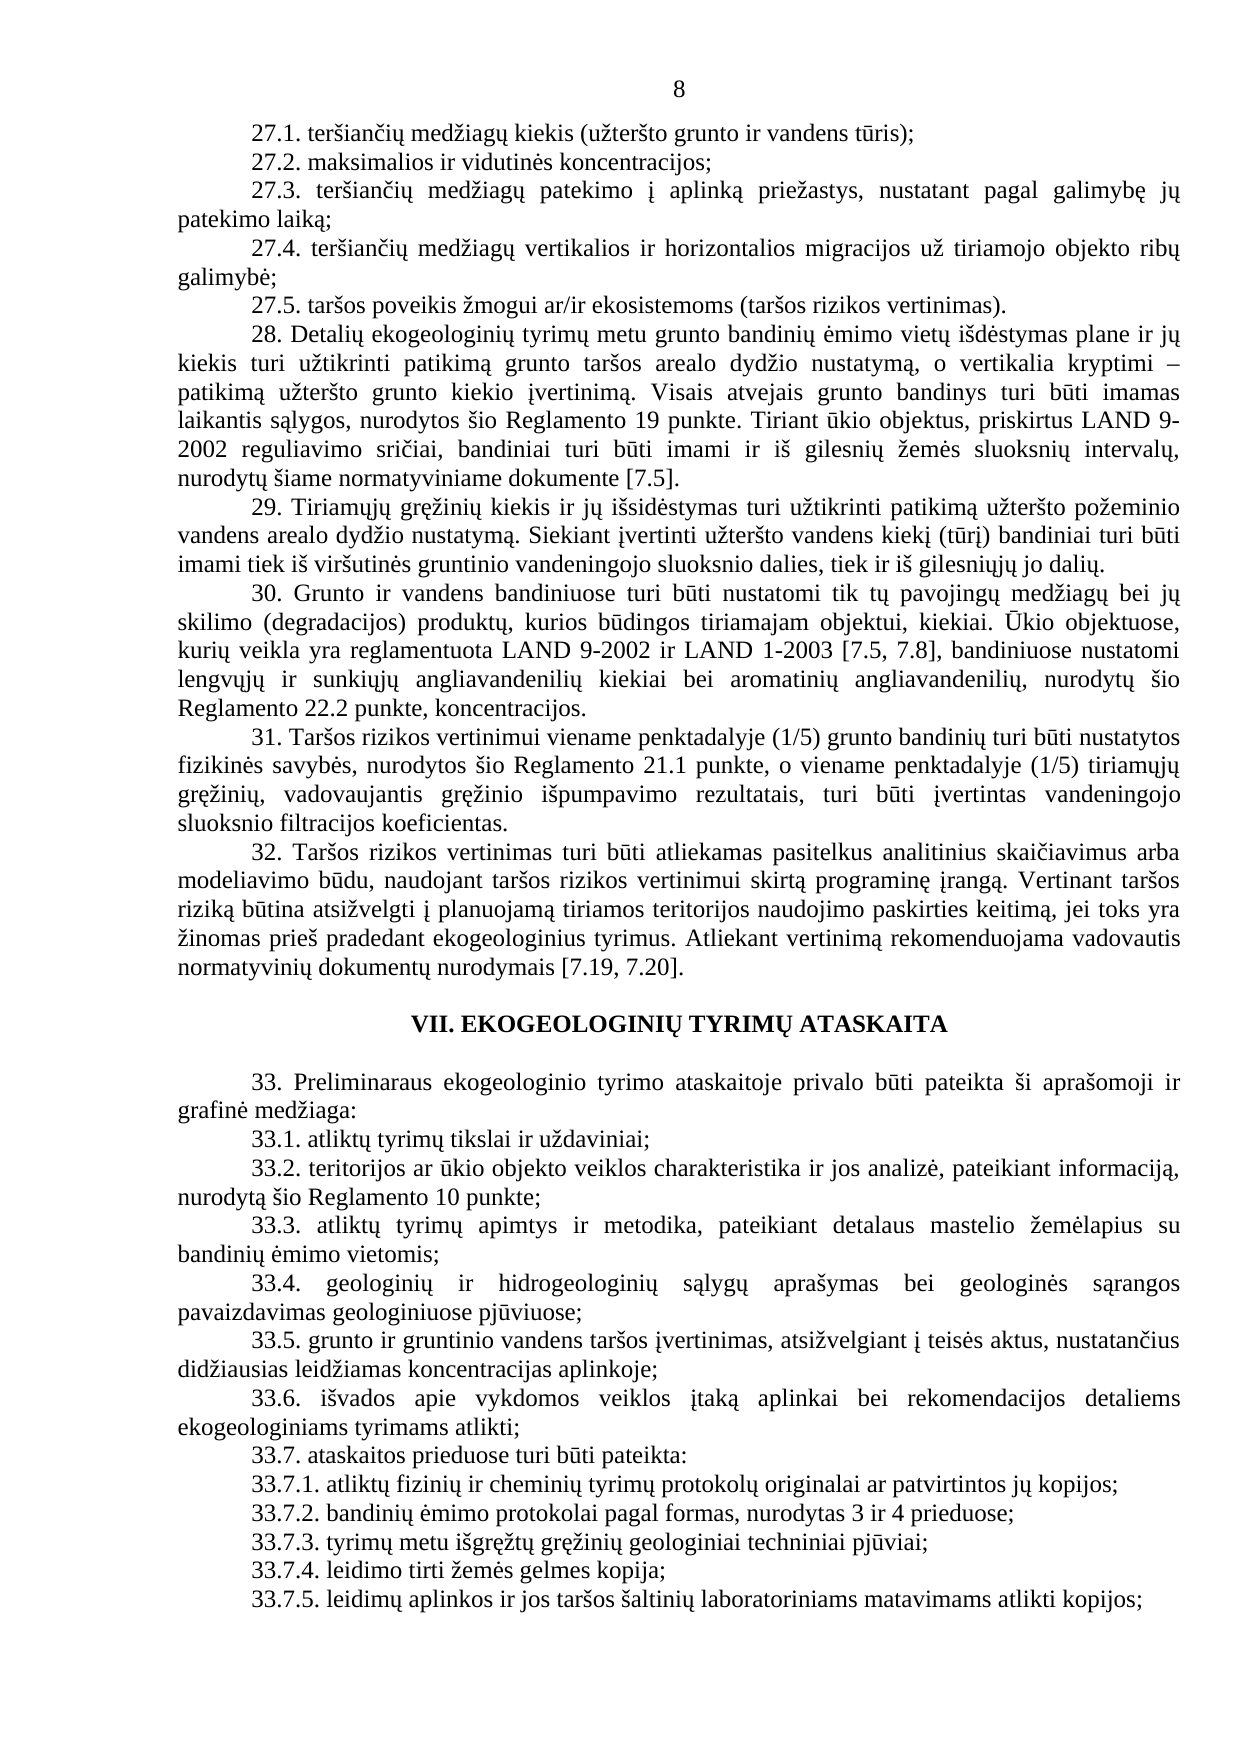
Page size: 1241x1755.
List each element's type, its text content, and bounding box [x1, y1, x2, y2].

text 27.5. taršos poveikis žmogui ar/ir ekosistemoms (taršos rizikos vertinimas). [177, 291, 1181, 319]
text 30. Grunto ir vandens bandiniuose turi būti nustatomi tik tų pavojingų medžiagų bei jų skilimo (degradacijos) produktų, kurios būdingos tiriamajam objektui, kiekiai. Ūkio objektuose, kurių veikla yra reglamentuota LAND 9-2002 ir LAND 1-2003 [7.5, 7.8], bandiniuose nustatomi lengvųjų ir sunkiųjų angliavandenilių kiekiai bei aromatinių angliavandenilių, nurodytų šio Reglamento 22.2 punkte, koncentracijos. [177, 578, 1181, 722]
text VII. EKOGEOLOGINIŲ TYRIMŲ ATASKAITA [177, 1009, 1181, 1038]
text 33.7.4. leidimo tirti žemės gelmes kopija; [177, 1556, 1181, 1584]
text 27.2. maksimalios ir vidutinės koncentracijos; [177, 147, 1181, 176]
text 33.3. atliktų tyrimų apimtys ir metodika, pateikiant detalaus mastelio žemėlapius su bandinių ėmimo vietomis; [177, 1211, 1181, 1268]
text 32. Taršos rizikos vertinimas turi būti atliekamas pasitelkus analitinius skaičiavimus arba modeliavimo būdu, naudojant taršos rizikos vertinimui skirtą programinę įrangą. Vertinant taršos riziką būtina atsižvelgti į planuojamą tiriamos teritorijos naudojimo paskirties keitimą, jei toks yra žinomas prieš pradedant ekogeologinius tyrimus. Atliekant vertinimą rekomenduojama vadovautis normatyvinių dokumentų nurodymais [7.19, 7.20]. [177, 837, 1181, 981]
text 33.4. geologinių ir hidrogeologinių sąlygų aprašymas bei geologinės sąrangos pavaizdavimas geologiniuose pjūviuose; [177, 1268, 1181, 1326]
text 31. Taršos rizikos vertinimui viename penktadalyje (1/5) grunto bandinių turi būti nustatytos fizikinės savybės, nurodytos šio Reglamento 21.1 punkte, o viename penktadalyje (1/5) tiriamųjų gręžinių, vadovaujantis gręžinio išpumpavimo rezultatais, turi būti įvertintas vandeningojo sluoksnio filtracijos koeficientas. [177, 722, 1181, 837]
text 33. Preliminaraus ekogeologinio tyrimo ataskaitoje privalo būti pateikta ši aprašomoji ir grafinė medžiaga: [177, 1067, 1181, 1124]
text 27.4. teršiančių medžiagų vertikalios ir horizontalios migracijos už tiriamojo objekto ribų galimybė; [177, 233, 1181, 291]
text 33.7.1. atliktų fizinių ir cheminių tyrimų protokolų originalai ar patvirtintos jų kopijos; [177, 1469, 1181, 1498]
text 33.7. ataskaitos prieduose turi būti pateikta: [177, 1441, 1181, 1469]
text 33.5. grunto ir gruntinio vandens taršos įvertinimas, atsižvelgiant į teisės aktus, nustatančius didžiausias leidžiamas koncentracijas aplinkoje; [177, 1326, 1181, 1383]
text 33.2. teritorijos ar ūkio objekto veiklos charakteristika ir jos analizė, pateikiant informaciją, nurodytą šio Reglamento 10 punkte; [177, 1153, 1181, 1211]
text 27.1. teršiančių medžiagų kiekis (užteršto grunto ir vandens tūris); [177, 118, 1181, 147]
text 33.6. išvados apie vykdomos veiklos įtaką aplinkai bei rekomendacijos detaliems ekogeologiniams tyrimams atlikti; [177, 1383, 1181, 1441]
text 27.3. teršiančių medžiagų patekimo į aplinką priežastys, nustatant pagal galimybę jų patekimo laiką; [177, 176, 1181, 233]
text 33.7.3. tyrimų metu išgręžtų gręžinių geologiniai techniniai pjūviai; [177, 1527, 1181, 1556]
text 33.7.2. bandinių ėmimo protokolai pagal formas, nurodytas 3 ir 4 prieduose; [177, 1498, 1181, 1527]
text 29. Tiriamųjų gręžinių kiekis ir jų išsidėstymas turi užtikrinti patikimą užteršto požeminio vandens arealo dydžio nustatymą. Siekiant įvertinti užteršto vandens kiekį (tūrį) bandiniai turi būti imami tiek iš viršutinės gruntinio vandeningojo sluoksnio dalies, tiek ir iš gilesniųjų jo dalių. [177, 492, 1181, 578]
text 33.1. atliktų tyrimų tikslai ir uždaviniai; [177, 1124, 1181, 1153]
text 33.7.5. leidimų aplinkos ir jos taršos šaltinių laboratoriniams matavimams atlikti kopijos; [177, 1584, 1181, 1613]
text 28. Detalių ekogeologinių tyrimų metu grunto bandinių ėmimo vietų išdėstymas plane ir jų kiekis turi užtikrinti patikimą grunto taršos arealo dydžio nustatymą, o vertikalia kryptimi – patikimą užteršto grunto kiekio įvertinimą. Visais atvejais grunto bandinys turi būti imamas laikantis sąlygos, nurodytos šio Reglamento 19 punkte. Tiriant ūkio objektus, priskirtus LAND 9-2002 reguliavimo sričiai, bandiniai turi būti imami ir iš gilesnių žemės sluoksnių intervalų, nurodytų šiame normatyviniame dokumente [7.5]. [177, 319, 1181, 492]
